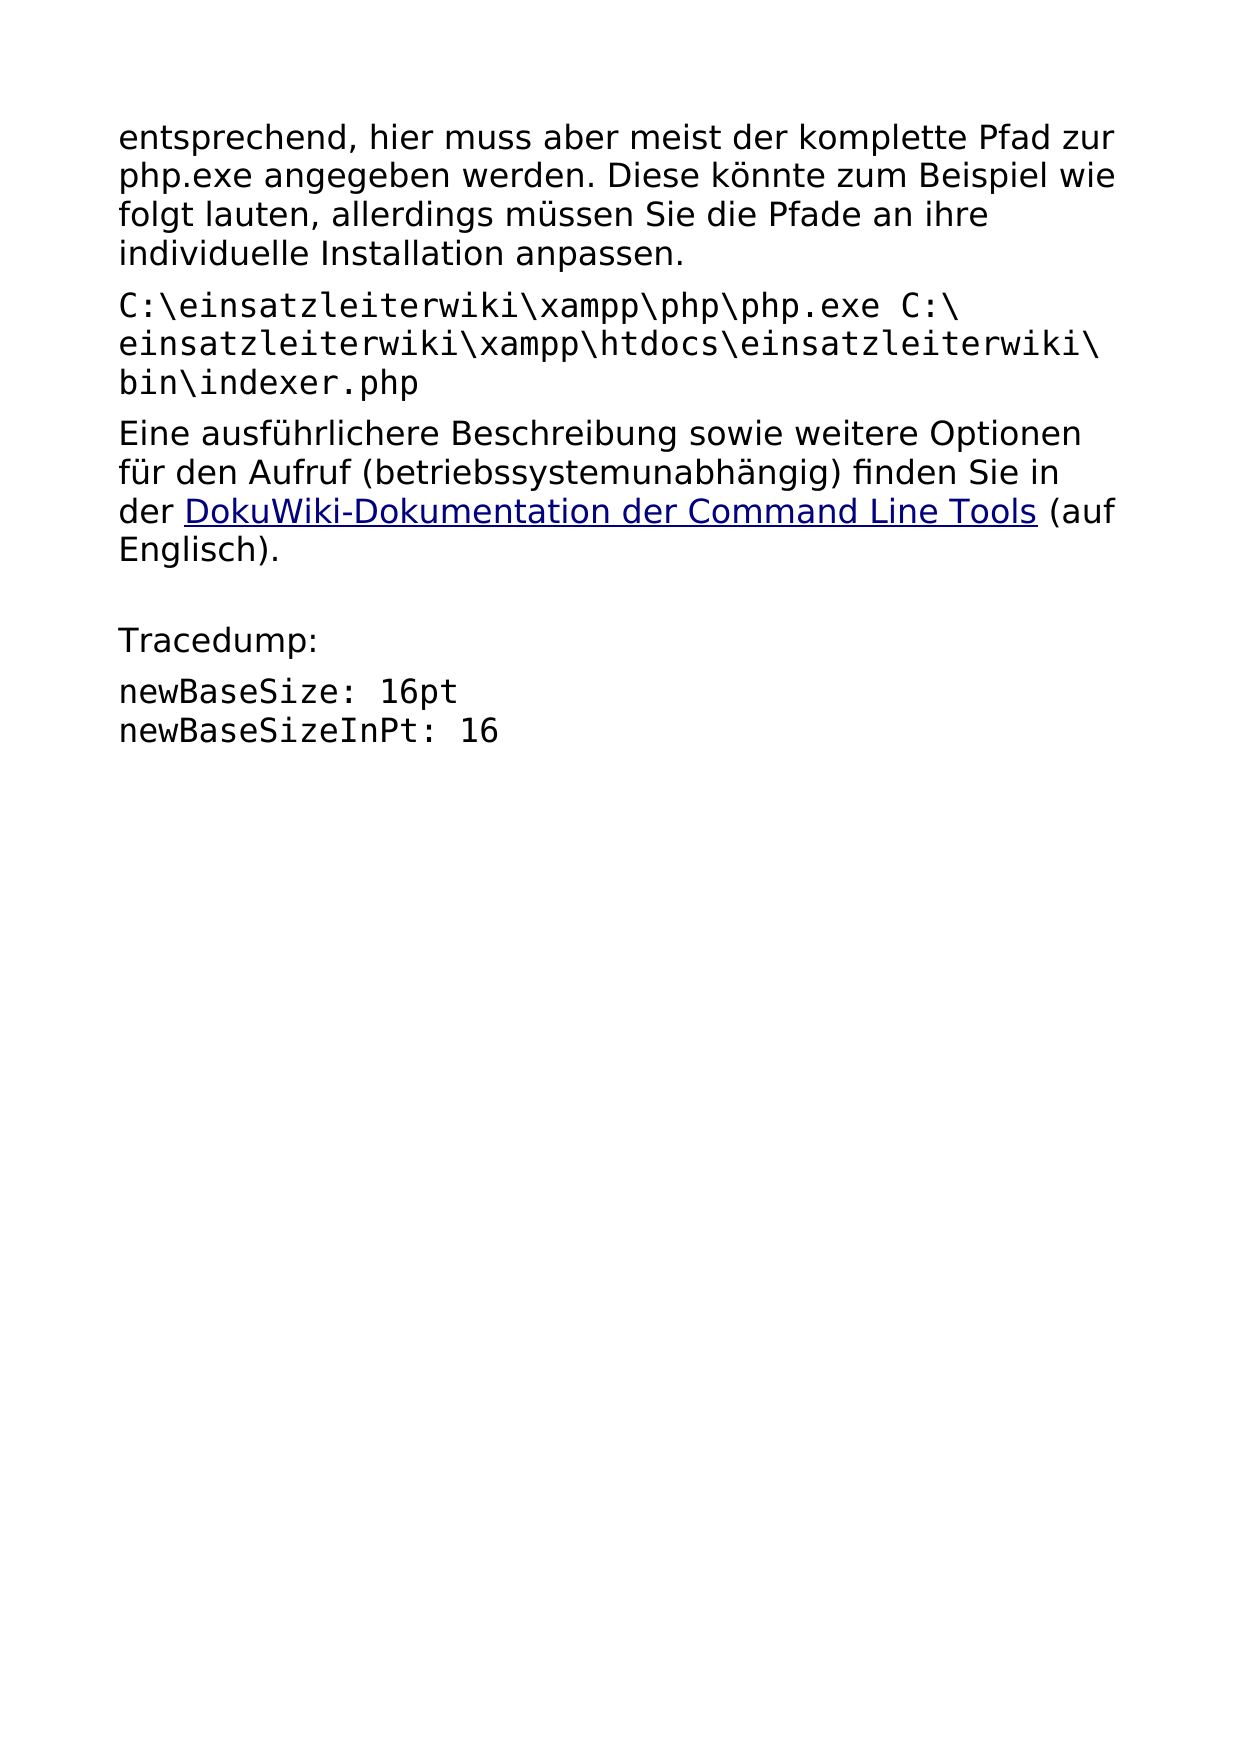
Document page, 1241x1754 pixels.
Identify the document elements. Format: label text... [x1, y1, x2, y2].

text C:\einsatzleiterwiki\xampp\php\php.exe C:\einsatzleiterwiki\xampp\htdocs\einsatzleiterwiki\bin\indexer.php [118, 286, 1122, 403]
text newBaseSize: 16pt newBaseSizeInPt: 16 [118, 672, 1122, 750]
text Eine ausführlichere Beschreibung sowie weitere Optionen für den Aufruf (betriebssystemunabhängig) finden Sie in der DokuWiki-Dokumentation der Command Line Tools (auf Englisch). [118, 414, 1122, 570]
text entsprechend, hier muss aber meist der komplette Pfad zur php.exe angegeben werden. Diese könnte zum Beispiel wie folgt lauten, allerdings müssen Sie die Pfade an ihre individuelle Installation anpassen. [118, 118, 1122, 273]
text Tracedump: [118, 582, 1122, 660]
